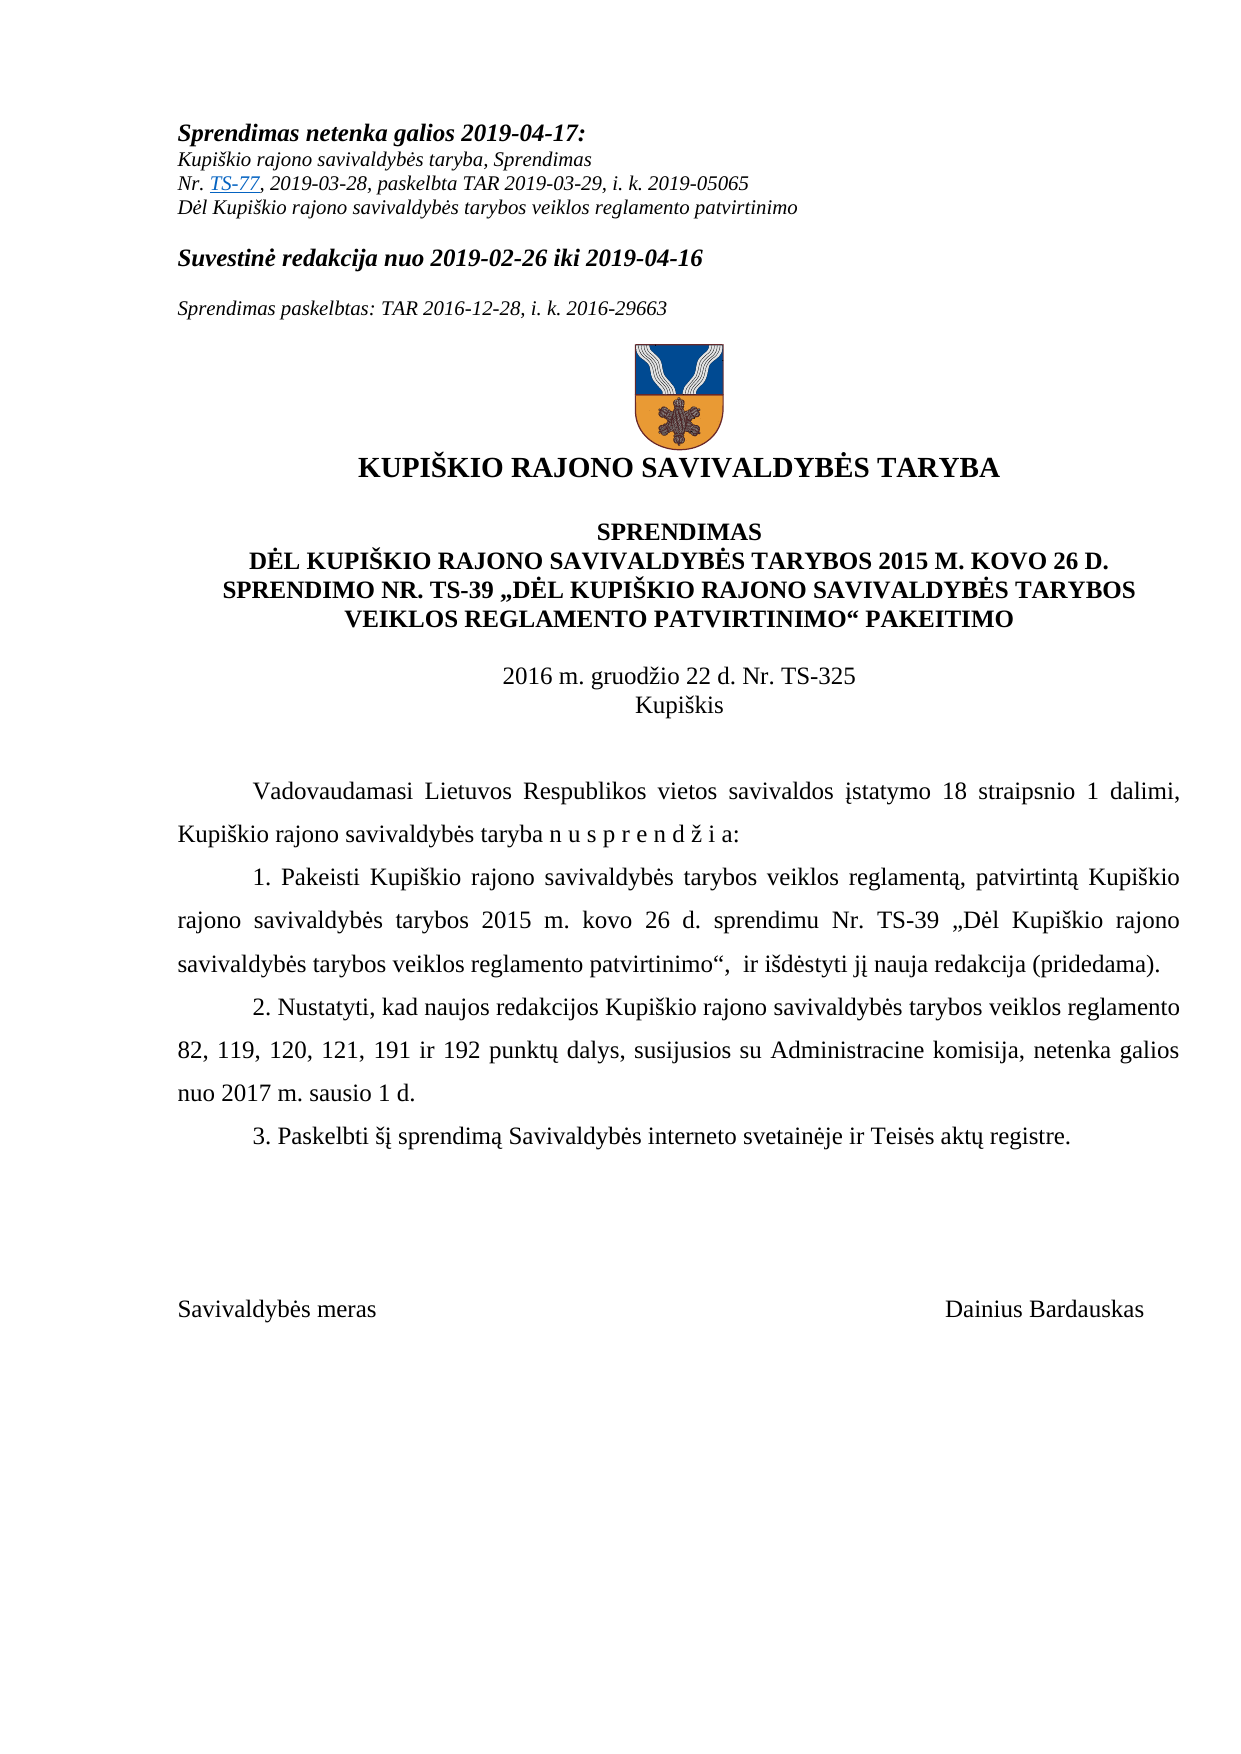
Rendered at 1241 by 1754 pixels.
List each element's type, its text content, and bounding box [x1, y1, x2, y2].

text Sprendimas paskelbtas: TAR 2016-12-28, i. k. 2016-29663 [177, 296, 1181, 320]
text Kupiškis [177, 690, 1181, 719]
text Nr. TS-77, 2019-03-28, paskelbta TAR 2019-03-29, i. k. 2019-05065 [177, 171, 1181, 195]
text 1. Pakeisti Kupiškio rajono savivaldybės tarybos veiklos reglamentą, patvirtintą Kupiškio rajono savivaldybės tarybos 2015 m. kovo 26 d. sprendimu Nr. TS-39 „Dėl Kupiškio rajono savivaldybės tarybos veiklos reglamento patvirtinimo“, ir išdėstyti jį nauja redakcija (pridedama). [177, 862, 1181, 977]
text 3. Paskelbti šį sprendimą Savivaldybės interneto svetainėje ir Teisės aktų registre. [177, 1121, 1181, 1150]
text Savivaldybės meras Dainius Bardauskas [177, 1294, 1181, 1322]
text DĖL KUPIŠKIO RAJONO SAVIVALDYBĖS TARYBOS 2015 M. KOVO 26 D. SPRENDIMO NR. TS-39 „DĖL KUPIŠKIO RAJONO SAVIVALDYBĖS TARYBOS VEIKLOS REGLAMENTO PATVIRTINIMO“ PAKEITIMO [177, 546, 1181, 632]
text Sprendimas netenka galios 2019-04-17: [177, 118, 1181, 147]
text 2. Nustatyti, kad naujos redakcijos Kupiškio rajono savivaldybės tarybos veiklos reglamento 82, 119, 120, 121, 191 ir 192 punktų dalys, susijusios su Administracine komisija, netenka galios nuo 2017 m. sausio 1 d. [177, 992, 1181, 1107]
text Dėl Kupiškio rajono savivaldybės tarybos veiklos reglamento patvirtinimo [177, 195, 1181, 219]
text Vadovaudamasi Lietuvos Respublikos vietos savivaldos įstatymo 18 straipsnio 1 dalimi, Kupiškio rajono savivaldybės taryba n u s p r e n d ž i a: [177, 776, 1181, 848]
text 2016 m. gruodžio 22 d. Nr. TS-325 [177, 661, 1181, 690]
text KUPIŠKIO RAJONO SAVIVALDYBĖS TARYBA [177, 450, 1181, 484]
text Suvestinė redakcija nuo 2019-02-26 iki 2019-04-16 [177, 243, 1181, 272]
text SPRENDIMAS [177, 517, 1181, 546]
text Kupiškio rajono savivaldybės taryba, Sprendimas [177, 147, 1181, 171]
